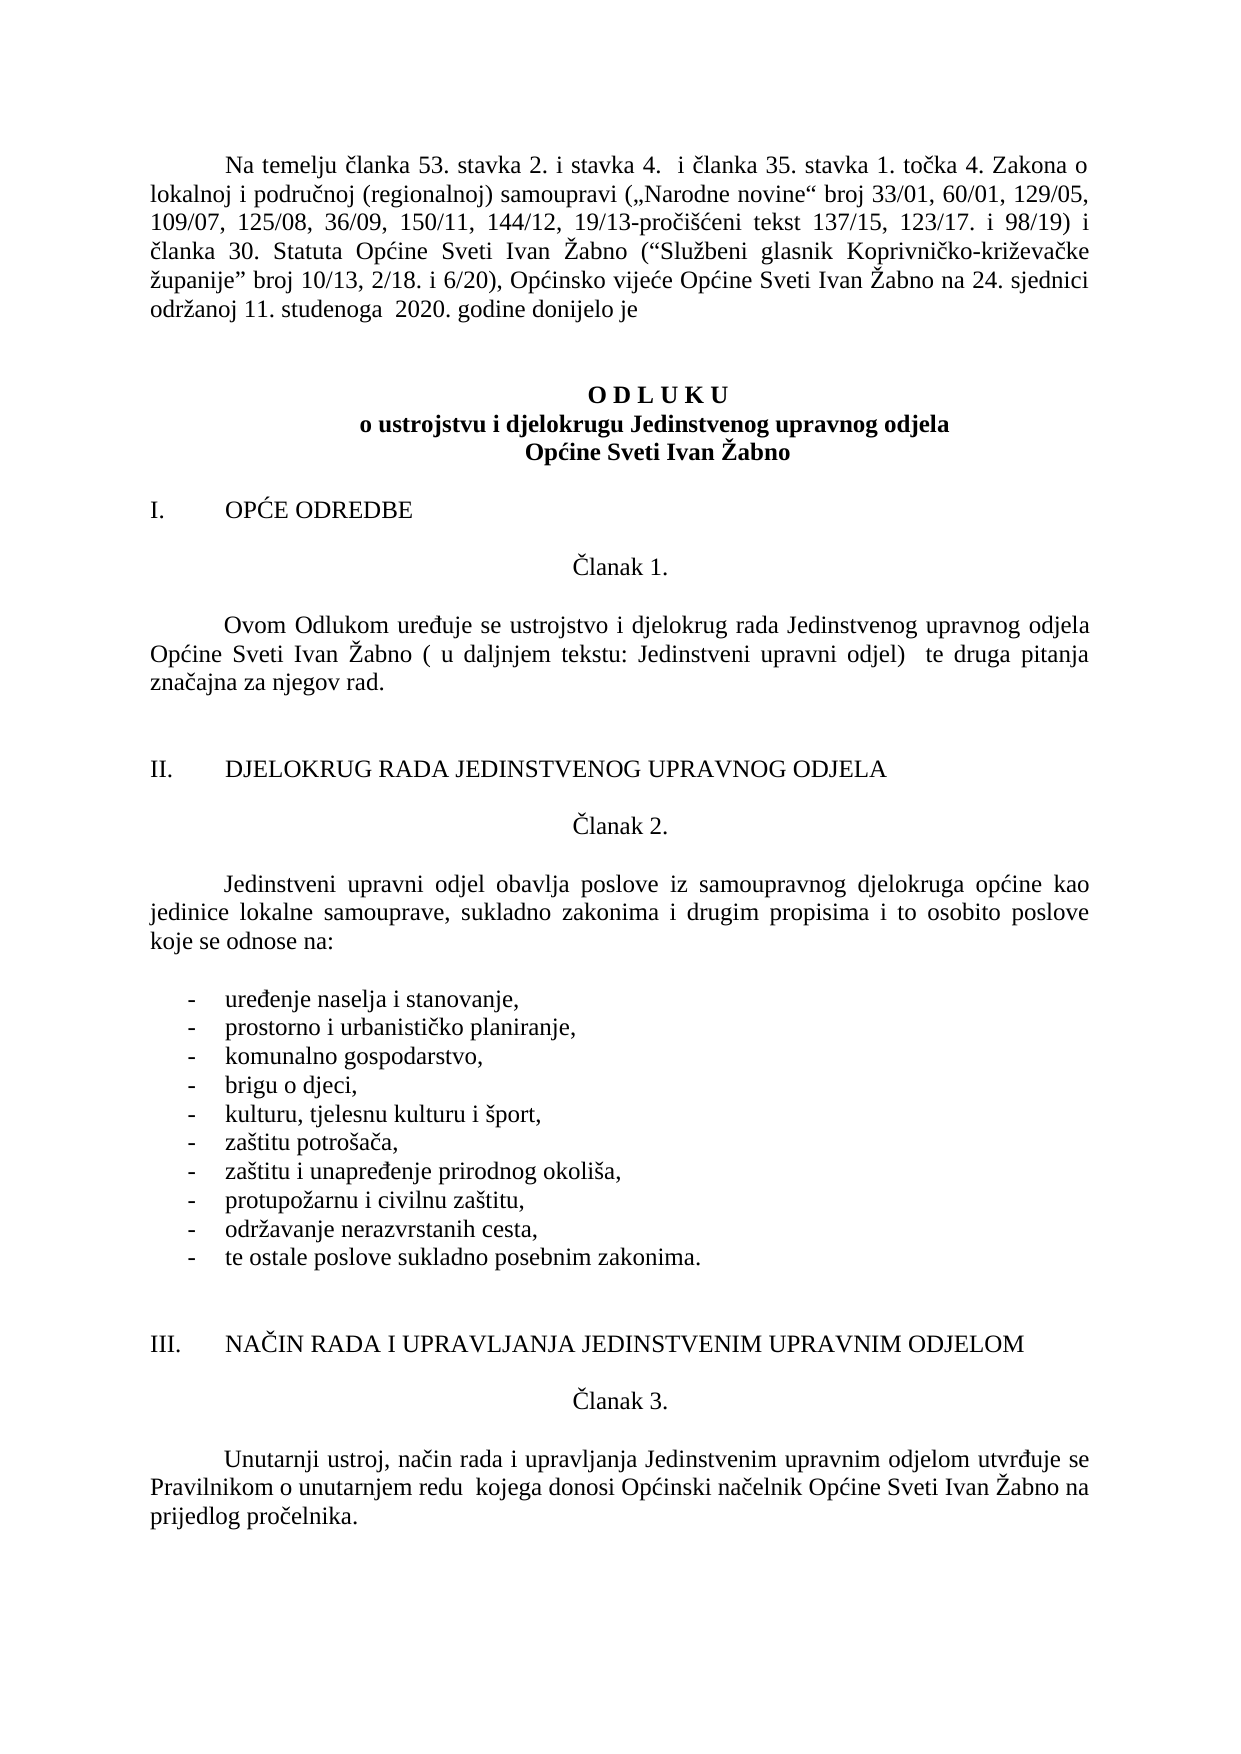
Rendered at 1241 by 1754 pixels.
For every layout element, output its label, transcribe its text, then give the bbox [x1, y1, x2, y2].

list zaštitu potrošača, [187, 1127, 1090, 1156]
list NAČIN RADA I UPRAVLJANJA JEDINSTVENIM UPRAVNIM ODJELOM [150, 1329, 1090, 1357]
list održavanje nerazvrstanih cesta, [187, 1214, 1090, 1242]
list te ostale poslove sukladno posebnim zakonima. [187, 1242, 1090, 1271]
list komunalno gospodarstvo, [187, 1041, 1090, 1070]
list kulturu, tjelesnu kulturu i šport, [187, 1099, 1090, 1127]
list OPĆE ODREDBE [150, 495, 1090, 524]
list prostorno i urbanističko planiranje, [187, 1012, 1090, 1041]
text Članak 1. [150, 552, 1090, 581]
list brigu o djeci, [187, 1070, 1090, 1099]
text o ustrojstvu i djelokrugu Jedinstvenog upravnog odjela [150, 409, 1090, 437]
text Unutarnji ustroj, način rada i upravljanja Jedinstvenim upravnim odjelom utvrđuje se Pravilnikom o unutarnjem redu kojega donosi Općinski načelnik Općine Sveti Ivan Žabno na prijedlog pročelnika. [150, 1444, 1090, 1530]
text Članak 3. [150, 1386, 1090, 1415]
text Na temelju članka 53. stavka 2. i stavka 4. i članka 35. stavka 1. točka 4. Zakona o lokalnoj i područnoj (regionalnoj) samoupravi („Narodne novine“ broj 33/01, 60/01, 129/05, 109/07, 125/08, 36/09, 150/11, 144/12, 19/13-pročišćeni tekst 137/15, 123/17. i 98/19) i članka 30. Statuta Općine Sveti Ivan Žabno (“Službeni glasnik Koprivničko-križevačke županije” broj 10/13, 2/18. i 6/20), Općinsko vijeće Općine Sveti Ivan Žabno na 24. sjednici održanoj 11. studenoga 2020. godine donijelo je [150, 150, 1090, 322]
text Općine Sveti Ivan Žabno [150, 437, 1090, 466]
list zaštitu i unapređenje prirodnog okoliša, [187, 1156, 1090, 1185]
list protupožarnu i civilnu zaštitu, [187, 1185, 1090, 1214]
text Ovom Odlukom uređuje se ustrojstvo i djelokrug rada Jedinstvenog upravnog odjela Općine Sveti Ivan Žabno ( u daljnjem tekstu: Jedinstveni upravni odjel) te druga pitanja značajna za njegov rad. [150, 610, 1090, 696]
text Članak 2. [150, 811, 1090, 840]
list DJELOKRUG RADA JEDINSTVENOG UPRAVNOG ODJELA [150, 754, 1090, 782]
text Jedinstveni upravni odjel obavlja poslove iz samoupravnog djelokruga općine kao jedinice lokalne samouprave, sukladno zakonima i drugim propisima i to osobito poslove koje se odnose na: [150, 869, 1090, 955]
text O D L U K U [150, 380, 1090, 409]
list uređenje naselja i stanovanje, [187, 984, 1090, 1012]
